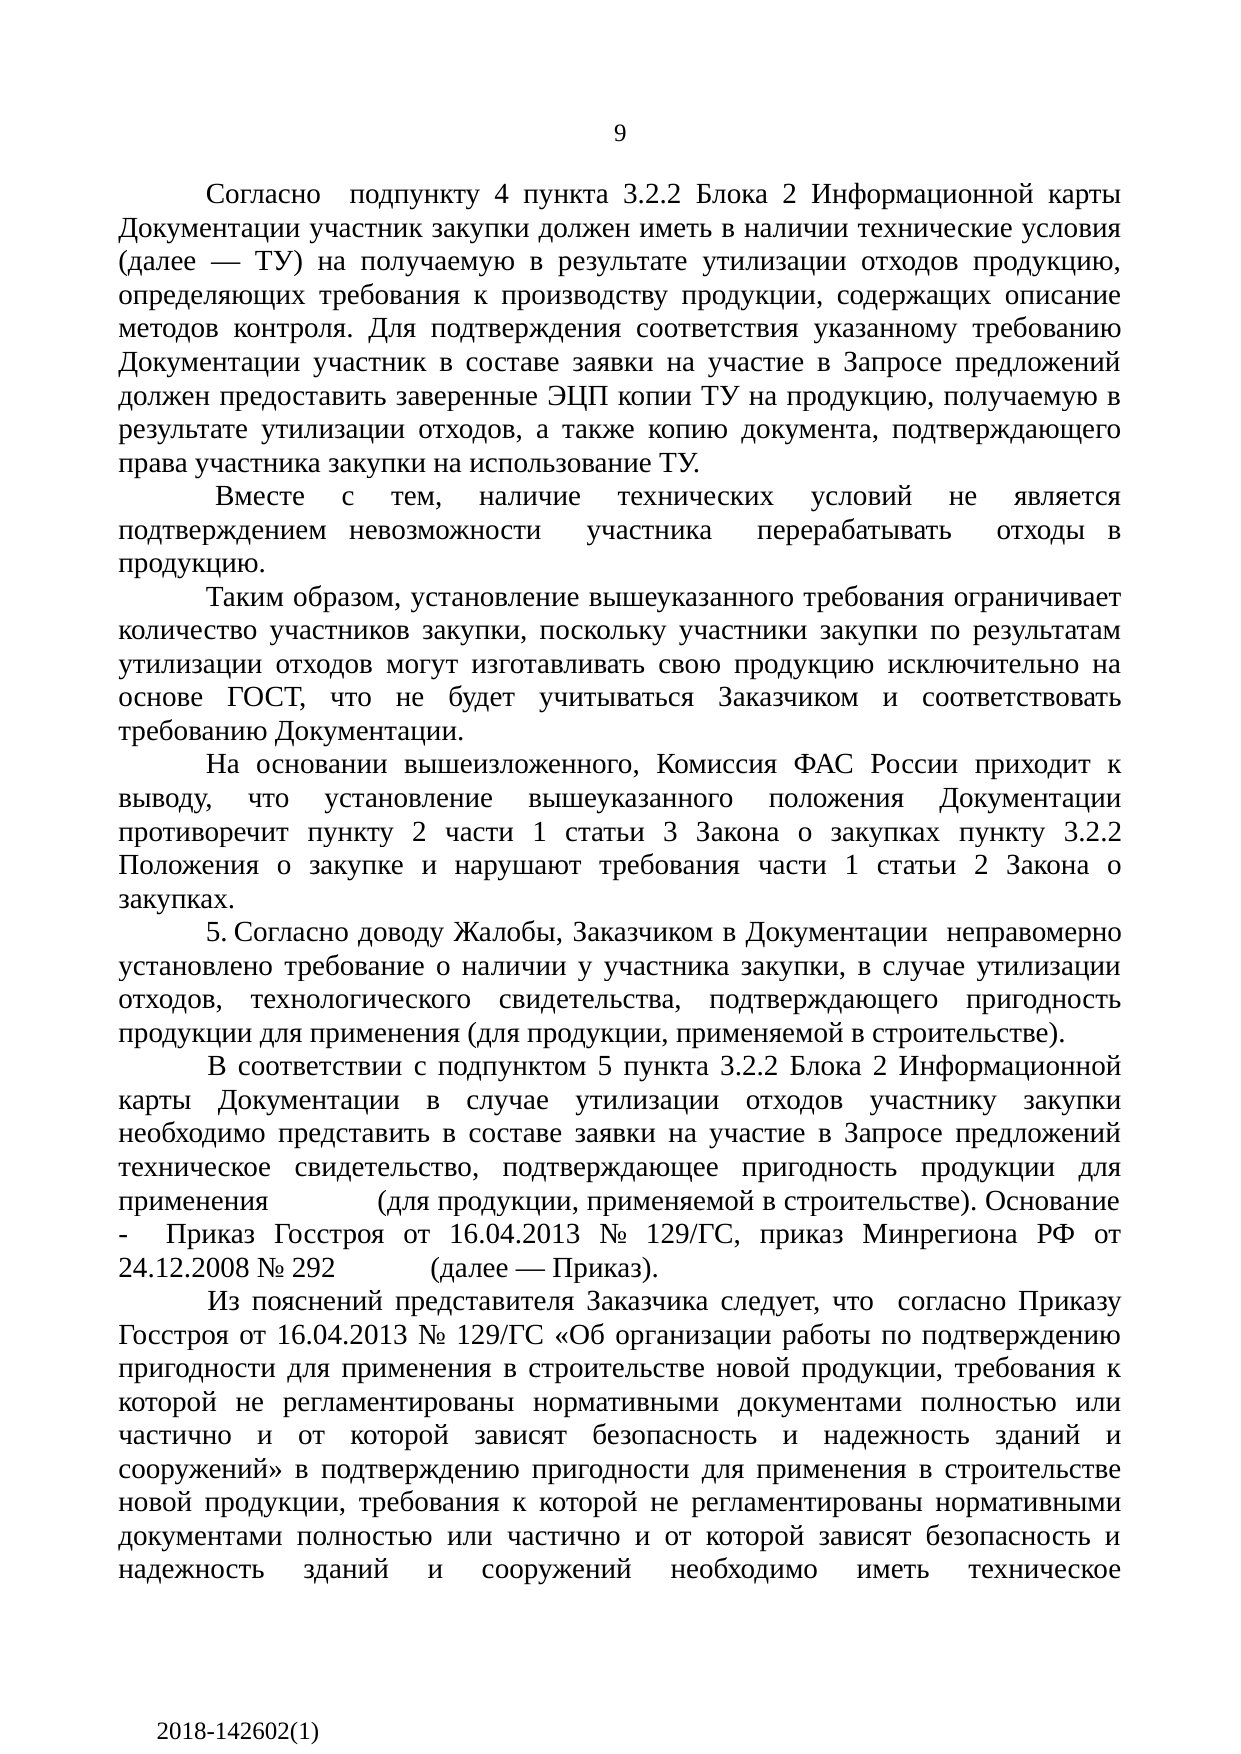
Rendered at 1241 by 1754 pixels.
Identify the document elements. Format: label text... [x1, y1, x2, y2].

text В соответствии с подпунктом 5 пункта 3.2.2 Блока 2 Информационной карты Документации в случае утилизации отходов участнику закупки необходимо представить в составе заявки на участие в Запросе предложений техническое свидетельство, подтверждающее пригодность продукции для применения (для продукции, применяемой в строительстве). Основание - Приказ Госстроя от 16.04.2013 № 129/ГС, приказ Минрегиона РФ от 24.12.2008 № 292 (далее — Приказ). [118, 1048, 1122, 1283]
text Из пояснений представителя Заказчика следует, что согласно Приказу Госстроя от 16.04.2013 № 129/ГС «Об организации работы по подтверждению пригодности для применения в строительстве новой продукции, требования к которой не регламентированы нормативными документами полностью или частично и от которой зависят безопасность и надежность зданий и сооружений» в подтверждению пригодности для применения в строительстве новой продукции, требования к которой не регламентированы нормативными документами полностью или частично и от которой зависят безопасность и надежность зданий и сооружений необходимо иметь техническое [118, 1283, 1122, 1585]
text Согласно подпункту 4 пункта 3.2.2 Блока 2 Информационной карты Документации участник закупки должен иметь в наличии технические условия (далее — ТУ) на получаемую в результате утилизации отходов продукцию, определяющих требования к производству продукции, содержащих описание методов контроля. Для подтверждения соответствия указанному требованию Документации участник в составе заявки на участие в Запросе предложений должен предоставить заверенные ЭЦП копии ТУ на продукцию, получаемую в результате утилизации отходов, а также копию документа, подтверждающего права участника закупки на использование ТУ. [118, 176, 1122, 478]
text На основании вышеизложенного, Комиссия ФАС России приходит к выводу, что установление вышеуказанного положения Документации противоречит пункту 2 части 1 статьи 3 Закона о закупках пункту 3.2.2 Положения о закупке и нарушают требования части 1 статьи 2 Закона о закупках. [118, 747, 1122, 914]
text Вместе с тем, наличие технических условий не является подтверждением невозможности участника перерабатывать отходы в продукцию. [118, 478, 1122, 579]
text Таким образом, установление вышеуказанного требования ограничивает количество участников закупки, поскольку участники закупки по результатам утилизации отходов могут изготавливать свою продукцию исключительно на основе ГОСТ, что не будет учитываться Заказчиком и соответствовать требованию Документации. [118, 579, 1122, 747]
list Согласно доводу Жалобы, Заказчиком в Документации неправомерно установлено требование о наличии у участника закупки, в случае утилизации отходов, технологического свидетельства, подтверждающего пригодность продукции для применения (для продукции, применяемой в строительстве). [118, 914, 1122, 1048]
